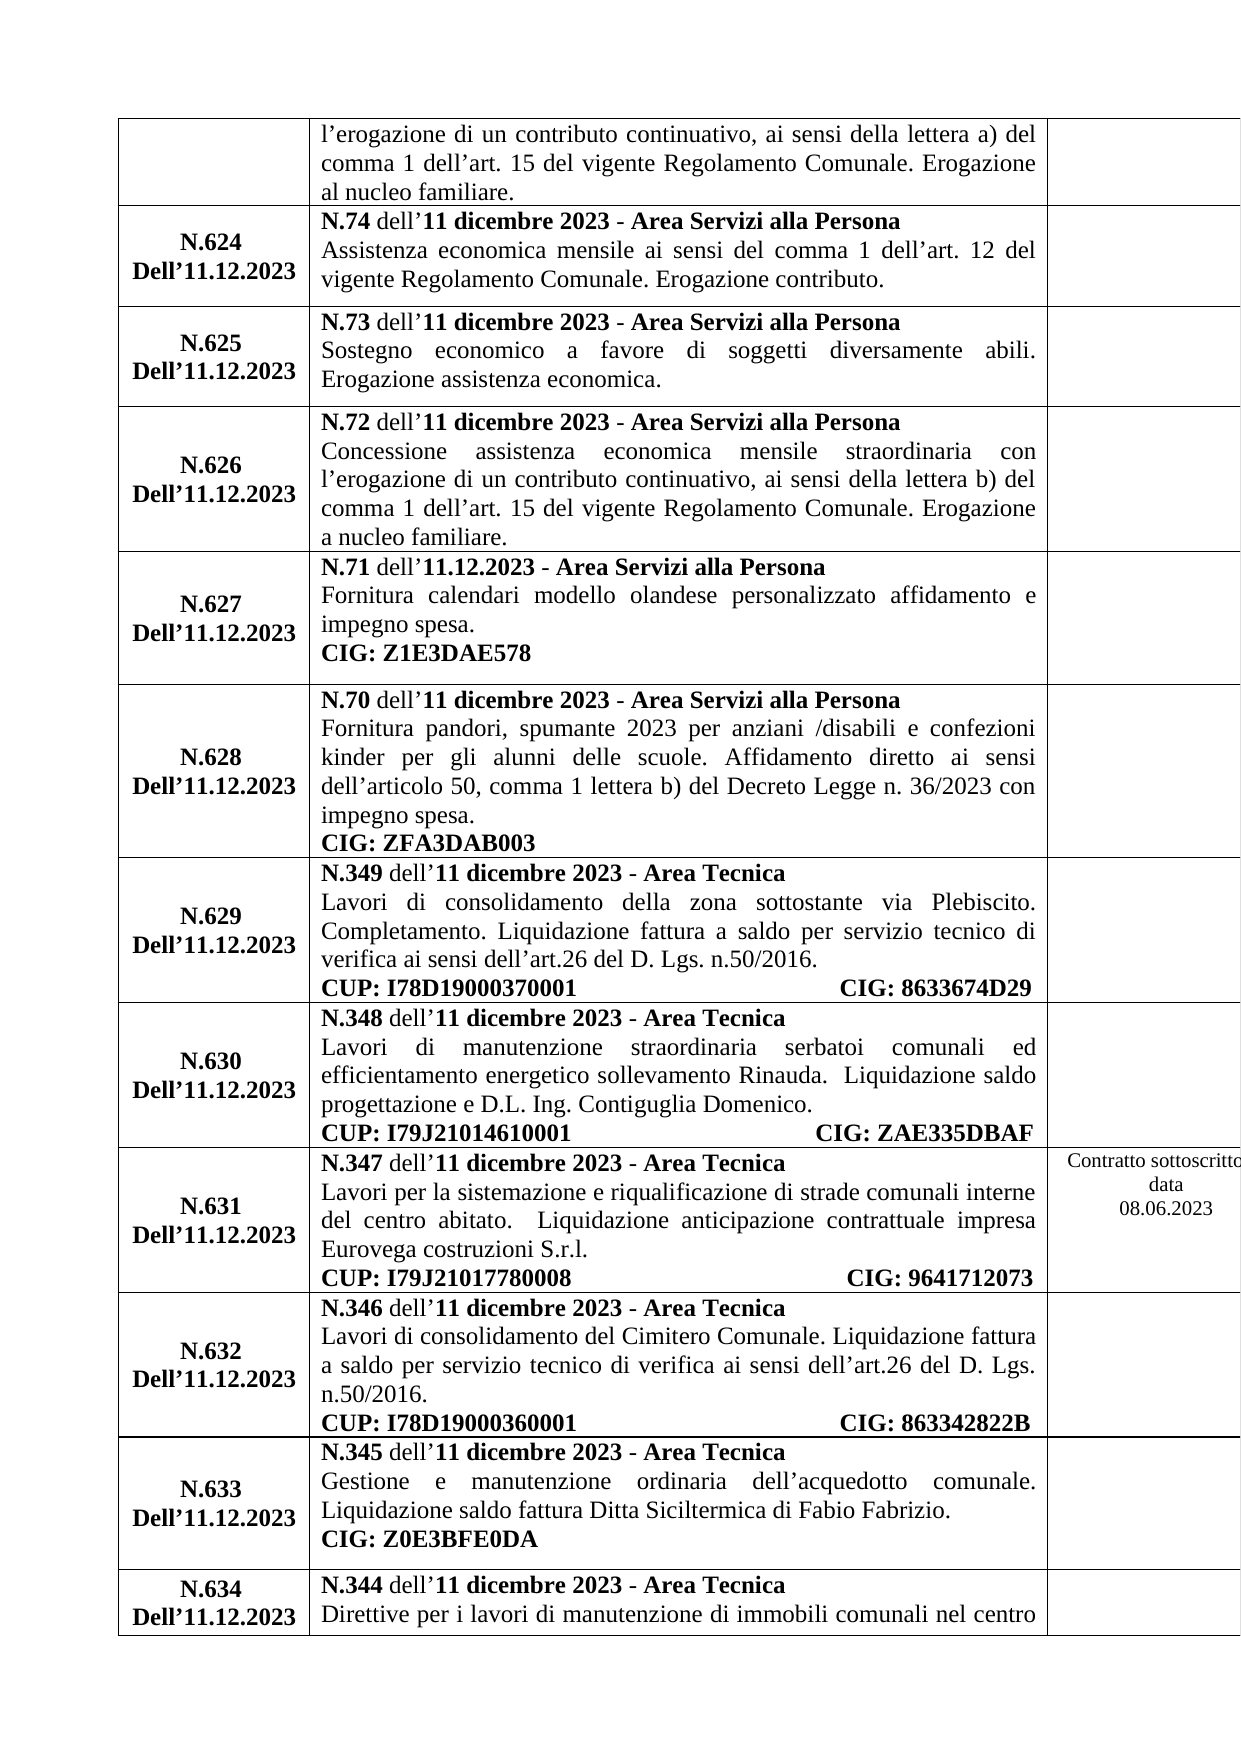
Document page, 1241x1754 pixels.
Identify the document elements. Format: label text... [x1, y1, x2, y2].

table_cell [119, 119, 309, 205]
table_cell [1048, 1438, 1240, 1569]
table_cell [1048, 1293, 1240, 1436]
table_cell N.632 Dell’11.12.2023 [119, 1293, 309, 1436]
table_cell N.625 Dell’11.12.2023 [119, 307, 309, 406]
table_cell N.627 Dell’11.12.2023 [119, 552, 309, 684]
table_cell N.344 dell’11 dicembre 2023 - Area Tecnica Direttive per i lavori di manutenzione di immobili comunali nel centro [310, 1570, 1047, 1635]
table_cell N.70 dell’11 dicembre 2023 - Area Servizi alla Persona Fornitura pandori, spumante 2023 per anziani /disabili e confezioni kinder per gli alunni delle scuole. Affidamento diretto ai sensi dell’articolo 50, comma 1 lettera b) del Decreto Legge n. 36/2023 con impegno spesa. CIG: ZFA3DAB003 [310, 685, 1047, 857]
table_cell [1048, 1570, 1240, 1635]
table_cell [1048, 685, 1240, 857]
table_cell [1048, 552, 1240, 684]
table_cell N.634 Dell’11.12.2023 [119, 1570, 309, 1635]
table_cell [1048, 119, 1240, 205]
table_cell [1048, 407, 1240, 551]
table_cell Contratto sottoscritto in data 08.06.2023 [1048, 1148, 1240, 1292]
table_cell [1048, 307, 1240, 406]
table_cell N.74 dell’11 dicembre 2023 - Area Servizi alla Persona Assistenza economica mensile ai sensi del comma 1 dell’art. 12 del vigente Regolamento Comunale. Erogazione contributo. [310, 206, 1047, 306]
table_cell N.624 Dell’11.12.2023 [119, 206, 309, 306]
table_cell N.346 dell’11 dicembre 2023 - Area Tecnica Lavori di consolidamento del Cimitero Comunale. Liquidazione fattura a saldo per servizio tecnico di verifica ai sensi dell’art.26 del D. Lgs. n.50/2016. CUP: I78D19000360001 CIG: 863342822B [310, 1293, 1047, 1436]
table_cell [1048, 1003, 1240, 1147]
table_cell N.73 dell’11 dicembre 2023 - Area Servizi alla Persona Sostegno economico a favore di soggetti diversamente abili. Erogazione assistenza economica. [310, 307, 1047, 406]
table_cell N.629 Dell’11.12.2023 [119, 858, 309, 1002]
table_cell N.628 Dell’11.12.2023 [119, 685, 309, 857]
table_cell N.72 dell’11 dicembre 2023 - Area Servizi alla Persona Concessione assistenza economica mensile straordinaria con l’erogazione di un contributo continuativo, ai sensi della lettera b) del comma 1 dell’art. 15 del vigente Regolamento Comunale. Erogazione a nucleo familiare. [310, 407, 1047, 551]
table_cell N.630 Dell’11.12.2023 [119, 1003, 309, 1147]
table_cell l’erogazione di un contributo continuativo, ai sensi della lettera a) del comma 1 dell’art. 15 del vigente Regolamento Comunale. Erogazione al nucleo familiare. [310, 119, 1047, 205]
table_cell N.348 dell’11 dicembre 2023 - Area Tecnica Lavori di manutenzione straordinaria serbatoi comunali ed efficientamento energetico sollevamento Rinauda. Liquidazione saldo progettazione e D.L. Ing. Contiguglia Domenico. CUP: I79J21014610001 CIG: ZAE335DBAF [310, 1003, 1047, 1147]
table_cell N.633 Dell’11.12.2023 [119, 1438, 309, 1569]
table_cell N.345 dell’11 dicembre 2023 - Area Tecnica Gestione e manutenzione ordinaria dell’acquedotto comunale. Liquidazione saldo fattura Ditta Siciltermica di Fabio Fabrizio. CIG: Z0E3BFE0DA [310, 1438, 1047, 1569]
table_cell N.349 dell’11 dicembre 2023 - Area Tecnica Lavori di consolidamento della zona sottostante via Plebiscito. Completamento. Liquidazione fattura a saldo per servizio tecnico di verifica ai sensi dell’art.26 del D. Lgs. n.50/2016. CUP: I78D19000370001 CIG: 8633674D29 [310, 858, 1047, 1002]
table_cell [1048, 206, 1240, 306]
table_cell [1048, 858, 1240, 1002]
table_cell N.631 Dell’11.12.2023 [119, 1148, 309, 1292]
table_cell N.71 dell’11.12.2023 - Area Servizi alla Persona Fornitura calendari modello olandese personalizzato affidamento e impegno spesa. CIG: Z1E3DAE578 [310, 552, 1047, 684]
table_cell N.626 Dell’11.12.2023 [119, 407, 309, 551]
table_cell N.347 dell’11 dicembre 2023 - Area Tecnica Lavori per la sistemazione e riqualificazione di strade comunali interne del centro abitato. Liquidazione anticipazione contrattuale impresa Eurovega costruzioni S.r.l. CUP: I79J21017780008 CIG: 9641712073 [310, 1148, 1047, 1292]
